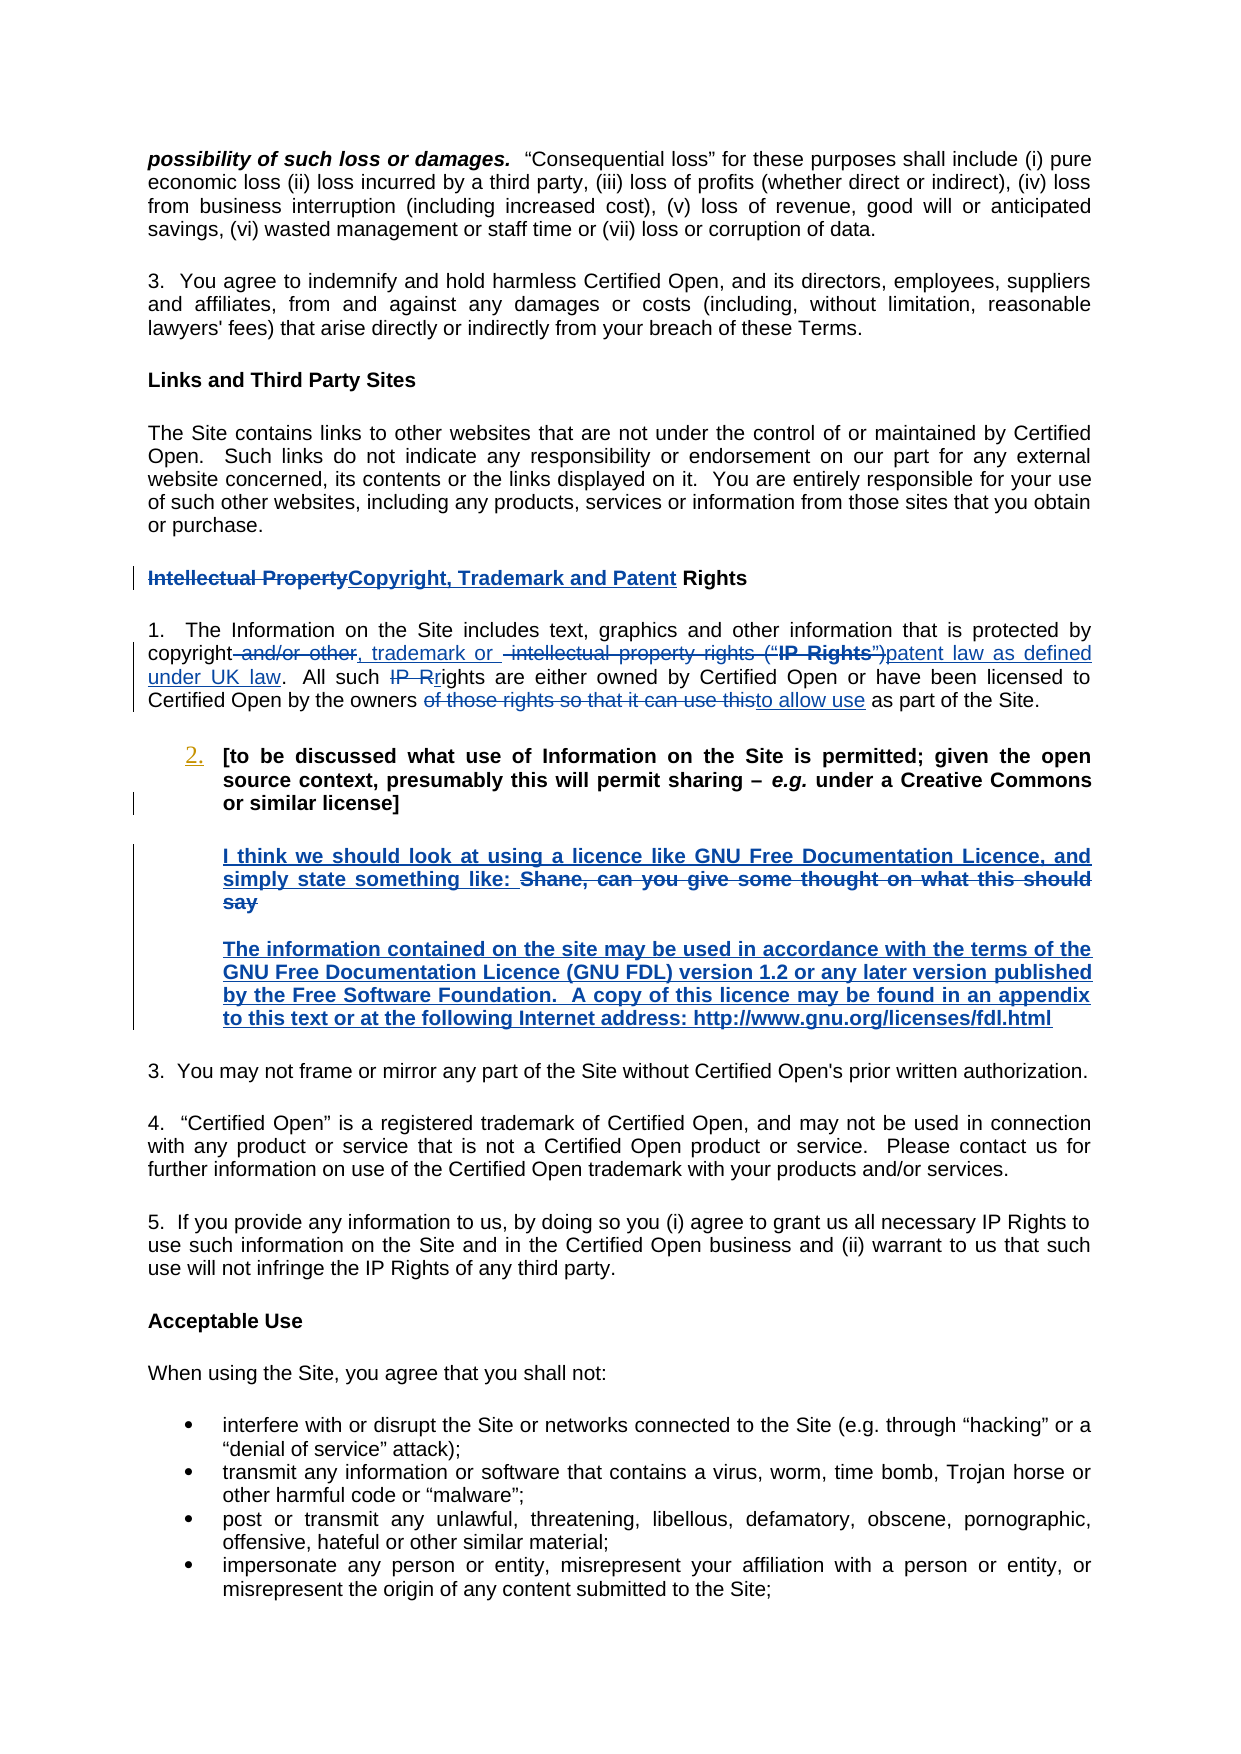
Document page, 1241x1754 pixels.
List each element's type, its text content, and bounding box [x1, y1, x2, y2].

text Links and Third Party Sites [148, 369, 1092, 392]
text 4. “Certified Open” is a registered trademark of Certified Open, and may not be used in connection with any product or service that is not a Certified Open product or service. Please contact us for further information on use of the Certified Open trademark with your products and/or services. [148, 1112, 1092, 1181]
list transmit any information or software that contains a virus, worm, time bomb, Trojan horse or other harmful code or “malware”; [185, 1461, 1092, 1507]
text possibility of such loss or damages. “Consequential loss” for these purposes shall include (i) pure economic loss (ii) loss incurred by a third party, (iii) loss of profits (whether direct or indirect), (iv) loss from business interruption (including increased cost), (v) loss of revenue, good will or anticipated savings, (vi) wasted management or staff time or (vii) loss or corruption of data. [148, 148, 1092, 241]
text 3. You agree to indemnify and hold harmless Certified Open, and its directors, employees, suppliers and affiliates, from and against any damages or costs (including, without limitation, reasonable lawyers' fees) that arise directly or indirectly from your breach of these Terms. [148, 270, 1092, 339]
list [to be discussed what use of Information on the Site is permitted; given the open source context, presumably this will permit sharing – e.g. under a Creative Commons or similar license] [185, 741, 1092, 815]
text Copyright, Trademark and Patent Rights [148, 566, 1092, 589]
text Acceptable Use [148, 1309, 1092, 1332]
list I think we should look at using a licence like GNU Free Documentation Licence, and simply state something like: The information contained on the site may be used in accordance with the terms of the GNU Free Documentation Licence (GNU FDL) version 1.2 or any later version published by the Free Software Foundation. A copy of this licence may be found in an appendix to this text or at the following Internet address: http://www.gnu.org/licenses/fdl.html [185, 844, 1092, 1030]
text 3. You may not frame or mirror any part of the Site without Certified Open's prior written authorization. [148, 1059, 1092, 1082]
list impersonate any person or entity, misrepresent your affiliation with a person or entity, or misrepresent the origin of any content submitted to the Site; [185, 1554, 1092, 1600]
list post or transmit any unlawful, threatening, libellous, defamatory, obscene, pornographic, offensive, hateful or other similar material; [185, 1507, 1092, 1554]
text When using the Site, you agree that you shall not: [148, 1362, 1092, 1385]
text 1. The Information on the Site includes text, graphics and other information that is protected by copyright, trademark or patent law as defined under UK law. All such rights are either owned by Certified Open or have been licensed to Certified Open by the owners to allow use as part of the Site. [148, 619, 1092, 712]
text The Site contains links to other websites that are not under the control of or maintained by Certified Open. Such links do not indicate any responsibility or endorsement on our part for any external website concerned, its contents or the links displayed on it. You are entirely responsible for your use of such other websites, including any products, services or information from those sites that you obtain or purchase. [148, 421, 1092, 537]
list interfere with or disrupt the Site or networks connected to the Site (e.g. through “hacking” or a “denial of service” attack); [185, 1414, 1092, 1461]
text 5. If you provide any information to us, by doing so you (i) agree to grant us all necessary IP Rights to use such information on the Site and in the Certified Open business and (ii) warrant to us that such use will not infringe the IP Rights of any third party. [148, 1210, 1092, 1280]
